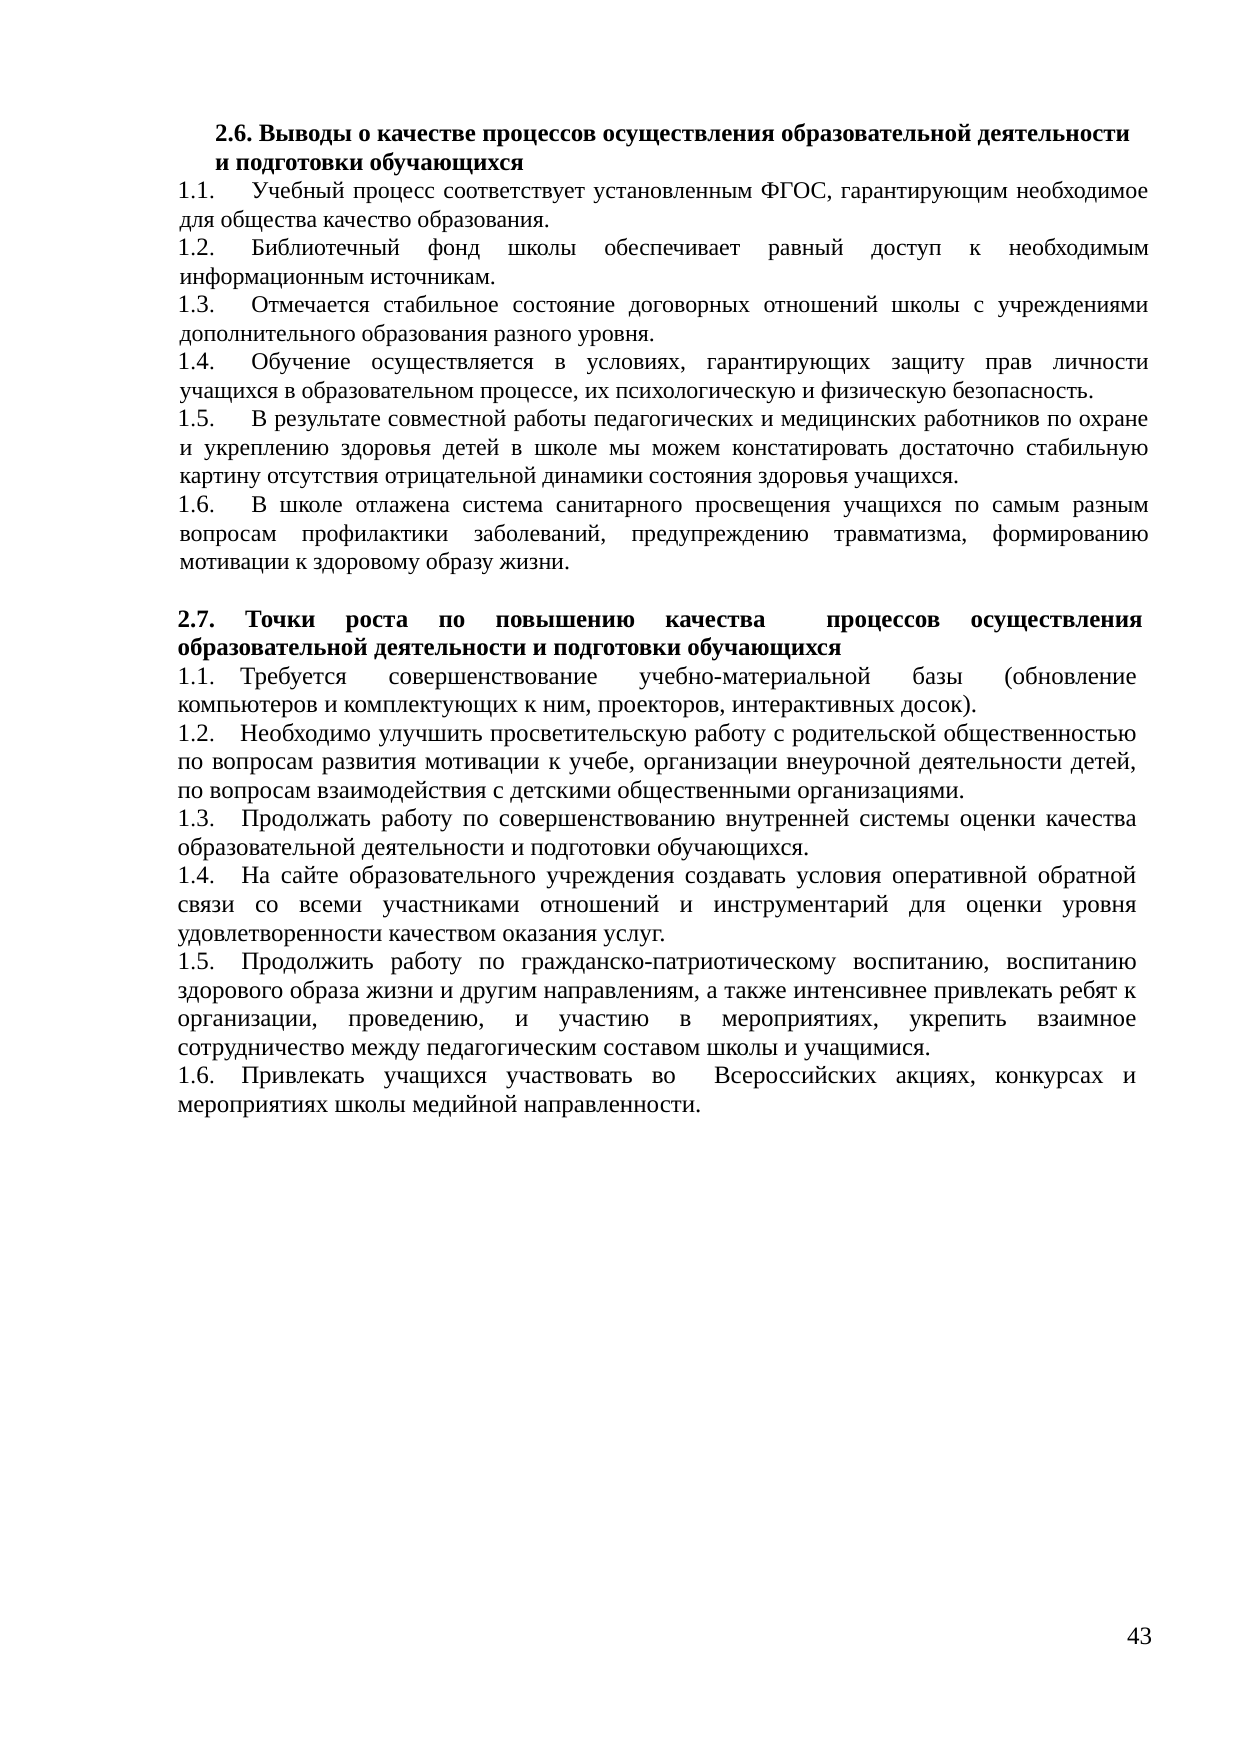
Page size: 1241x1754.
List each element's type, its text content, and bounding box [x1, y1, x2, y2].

list Учебный процесс соответствует установленным ФГОС, гарантирующим необходимое для общества качество образования. [177, 176, 1149, 233]
list Библиотечный фонд школы обеспечивает равный доступ к необходимым информационным источникам. [177, 233, 1149, 290]
list Требуется совершенствование учебно-материальной базы (обновление компьютеров и комплектующих к ним, проекторов, интерактивных досок). [177, 661, 1137, 718]
text 2.6. Выводы о качестве процессов осуществления образовательной деятельности и подготовки обучающихся [215, 118, 1143, 176]
list Отмечается стабильное состояние договорных отношений школы с учреждениями дополнительного образования разного уровня. [177, 290, 1149, 347]
list В результате совместной работы педагогических и медицинских работников по охране и укреплению здоровья детей в школе мы можем констатировать достаточно стабильную картину отсутствия отрицательной динамики состояния здоровья учащихся. [177, 404, 1149, 489]
list В школе отлажена система санитарного просвещения учащихся по самым разным вопросам профилактики заболеваний, предупреждению травматизма, формированию мотивации к здоровому образу жизни. [177, 489, 1149, 575]
list Привлекать учащихся участвовать во Всероссийских акциях, конкурсах и мероприятиях школы медийной направленности. [177, 1061, 1137, 1118]
list Продолжить работу по гражданско-патриотическому воспитанию, воспитанию здорового образа жизни и другим направлениям, а также интенсивнее привлекать ребят к организации, проведению, и участию в мероприятиях, укрепить взаимное сотрудничество между педагогическим составом школы и учащимися. [177, 947, 1137, 1061]
list Необходимо улучшить просветительскую работу с родительской общественностью по вопросам развития мотивации к учебе, организации внеурочной деятельности детей, по вопросам взаимодействия с детскими общественными организациями. [177, 718, 1137, 804]
text 2.7. Точки роста по повышению качества процессов осуществления образовательной деятельности и подготовки обучающихся [177, 604, 1143, 661]
list Обучение осуществляется в условиях, гарантирующих защиту прав личности учащихся в образовательном процессе, их психологическую и физическую безопасность. [177, 347, 1149, 404]
list На сайте образовательного учреждения создавать условия оперативной обратной связи со всеми участниками отношений и инструментарий для оценки уровня удовлетворенности качеством оказания услуг. [177, 861, 1137, 947]
list Продолжать работу по совершенствованию внутренней системы оценки качества образовательной деятельности и подготовки обучающихся. [177, 804, 1137, 861]
